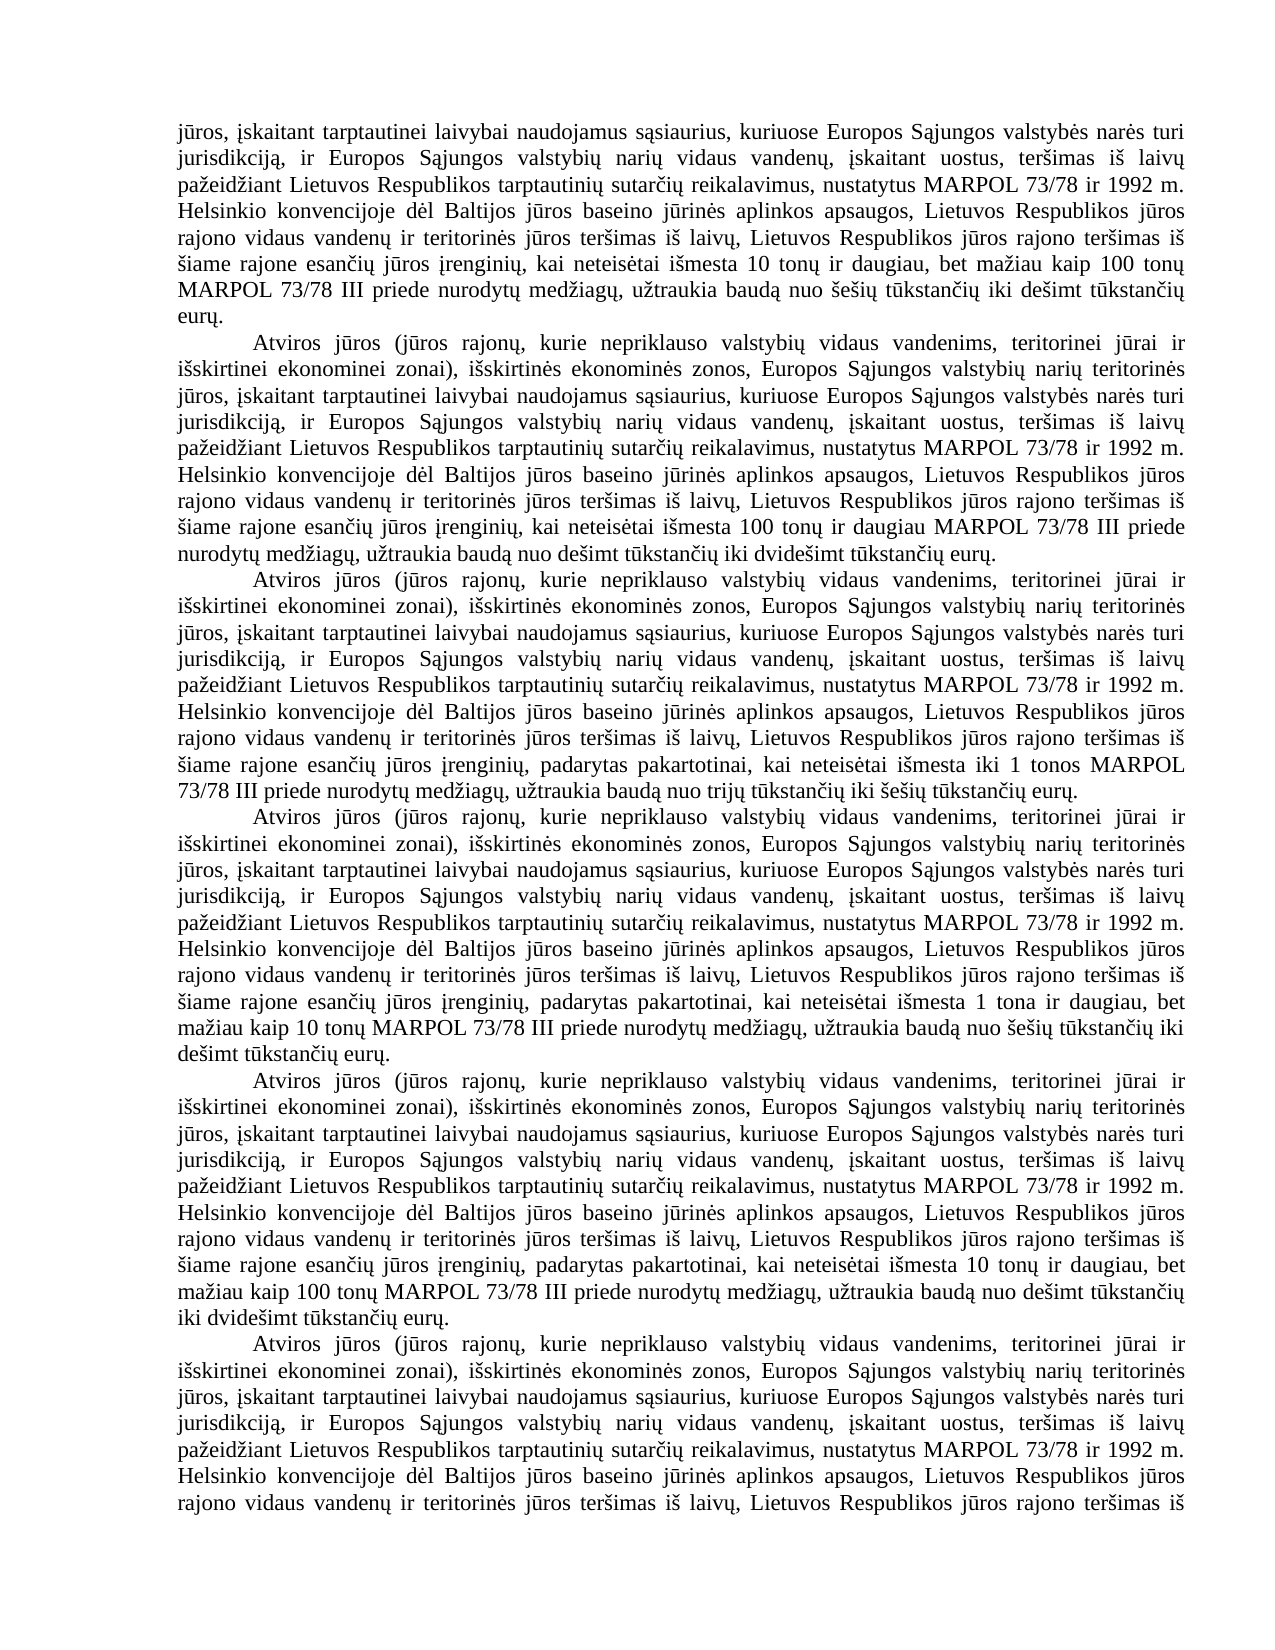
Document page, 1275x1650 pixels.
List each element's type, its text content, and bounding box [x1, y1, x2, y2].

text jūros, įskaitant tarptautinei laivybai naudojamus sąsiaurius, kuriuose Europos Sąjungos valstybės narės turi jurisdikciją, ir Europos Sąjungos valstybių narių vidaus vandenų, įskaitant uostus, teršimas iš laivų pažeidžiant Lietuvos Respublikos tarptautinių sutarčių reikalavimus, nustatytus MARPOL 73/78 ir 1992 m. Helsinkio konvencijoje dėl Baltijos jūros baseino jūrinės aplinkos apsaugos, Lietuvos Respublikos jūros rajono vidaus vandenų ir teritorinės jūros teršimas iš laivų, Lietuvos Respublikos jūros rajono teršimas iš šiame rajone esančių jūros įrenginių, kai neteisėtai išmesta 10 tonų ir daugiau, bet mažiau kaip 100 tonų MARPOL 73/78 III priede nurodytų medžiagų, užtraukia baudą nuo šešių tūkstančių iki dešimt tūkstančių eurų. [177, 118, 1186, 329]
text Atviros jūros (jūros rajonų, kurie nepriklauso valstybių vidaus vandenims, teritorinei jūrai ir išskirtinei ekonominei zonai), išskirtinės ekonominės zonos, Europos Sąjungos valstybių narių teritorinės jūros, įskaitant tarptautinei laivybai naudojamus sąsiaurius, kuriuose Europos Sąjungos valstybės narės turi jurisdikciją, ir Europos Sąjungos valstybių narių vidaus vandenų, įskaitant uostus, teršimas iš laivų pažeidžiant Lietuvos Respublikos tarptautinių sutarčių reikalavimus, nustatytus MARPOL 73/78 ir 1992 m. Helsinkio konvencijoje dėl Baltijos jūros baseino jūrinės aplinkos apsaugos, Lietuvos Respublikos jūros rajono vidaus vandenų ir teritorinės jūros teršimas iš laivų, Lietuvos Respublikos jūros rajono teršimas iš šiame rajone esančių jūros įrenginių, padarytas pakartotinai, kai neteisėtai išmesta iki 1 tonos MARPOL 73/78 III priede nurodytų medžiagų, užtraukia baudą nuo trijų tūkstančių iki šešių tūkstančių eurų. [177, 566, 1186, 803]
text Atviros jūros (jūros rajonų, kurie nepriklauso valstybių vidaus vandenims, teritorinei jūrai ir išskirtinei ekonominei zonai), išskirtinės ekonominės zonos, Europos Sąjungos valstybių narių teritorinės jūros, įskaitant tarptautinei laivybai naudojamus sąsiaurius, kuriuose Europos Sąjungos valstybės narės turi jurisdikciją, ir Europos Sąjungos valstybių narių vidaus vandenų, įskaitant uostus, teršimas iš laivų pažeidžiant Lietuvos Respublikos tarptautinių sutarčių reikalavimus, nustatytus MARPOL 73/78 ir 1992 m. Helsinkio konvencijoje dėl Baltijos jūros baseino jūrinės aplinkos apsaugos, Lietuvos Respublikos jūros rajono vidaus vandenų ir teritorinės jūros teršimas iš laivų, Lietuvos Respublikos jūros rajono teršimas iš šiame rajone esančių jūros įrenginių, padarytas pakartotinai, kai neteisėtai išmesta 1 tona ir daugiau, bet mažiau kaip 10 tonų MARPOL 73/78 III priede nurodytų medžiagų, užtraukia baudą nuo šešių tūkstančių iki dešimt tūkstančių eurų. [177, 803, 1186, 1067]
text Atviros jūros (jūros rajonų, kurie nepriklauso valstybių vidaus vandenims, teritorinei jūrai ir išskirtinei ekonominei zonai), išskirtinės ekonominės zonos, Europos Sąjungos valstybių narių teritorinės jūros, įskaitant tarptautinei laivybai naudojamus sąsiaurius, kuriuose Europos Sąjungos valstybės narės turi jurisdikciją, ir Europos Sąjungos valstybių narių vidaus vandenų, įskaitant uostus, teršimas iš laivų pažeidžiant Lietuvos Respublikos tarptautinių sutarčių reikalavimus, nustatytus MARPOL 73/78 ir 1992 m. Helsinkio konvencijoje dėl Baltijos jūros baseino jūrinės aplinkos apsaugos, Lietuvos Respublikos jūros rajono vidaus vandenų ir teritorinės jūros teršimas iš laivų, Lietuvos Respublikos jūros rajono teršimas iš šiame rajone esančių jūros įrenginių, kai neteisėtai išmesta 100 tonų ir daugiau MARPOL 73/78 III priede nurodytų medžiagų, užtraukia baudą nuo dešimt tūkstančių iki dvidešimt tūkstančių eurų. [177, 329, 1186, 566]
text Atviros jūros (jūros rajonų, kurie nepriklauso valstybių vidaus vandenims, teritorinei jūrai ir išskirtinei ekonominei zonai), išskirtinės ekonominės zonos, Europos Sąjungos valstybių narių teritorinės jūros, įskaitant tarptautinei laivybai naudojamus sąsiaurius, kuriuose Europos Sąjungos valstybės narės turi jurisdikciją, ir Europos Sąjungos valstybių narių vidaus vandenų, įskaitant uostus, teršimas iš laivų pažeidžiant Lietuvos Respublikos tarptautinių sutarčių reikalavimus, nustatytus MARPOL 73/78 ir 1992 m. Helsinkio konvencijoje dėl Baltijos jūros baseino jūrinės aplinkos apsaugos, Lietuvos Respublikos jūros rajono vidaus vandenų ir teritorinės jūros teršimas iš laivų, Lietuvos Respublikos jūros rajono teršimas iš [177, 1330, 1186, 1515]
text Atviros jūros (jūros rajonų, kurie nepriklauso valstybių vidaus vandenims, teritorinei jūrai ir išskirtinei ekonominei zonai), išskirtinės ekonominės zonos, Europos Sąjungos valstybių narių teritorinės jūros, įskaitant tarptautinei laivybai naudojamus sąsiaurius, kuriuose Europos Sąjungos valstybės narės turi jurisdikciją, ir Europos Sąjungos valstybių narių vidaus vandenų, įskaitant uostus, teršimas iš laivų pažeidžiant Lietuvos Respublikos tarptautinių sutarčių reikalavimus, nustatytus MARPOL 73/78 ir 1992 m. Helsinkio konvencijoje dėl Baltijos jūros baseino jūrinės aplinkos apsaugos, Lietuvos Respublikos jūros rajono vidaus vandenų ir teritorinės jūros teršimas iš laivų, Lietuvos Respublikos jūros rajono teršimas iš šiame rajone esančių jūros įrenginių, padarytas pakartotinai, kai neteisėtai išmesta 10 tonų ir daugiau, bet mažiau kaip 100 tonų MARPOL 73/78 III priede nurodytų medžiagų, užtraukia baudą nuo dešimt tūkstančių iki dvidešimt tūkstančių eurų. [177, 1067, 1186, 1330]
